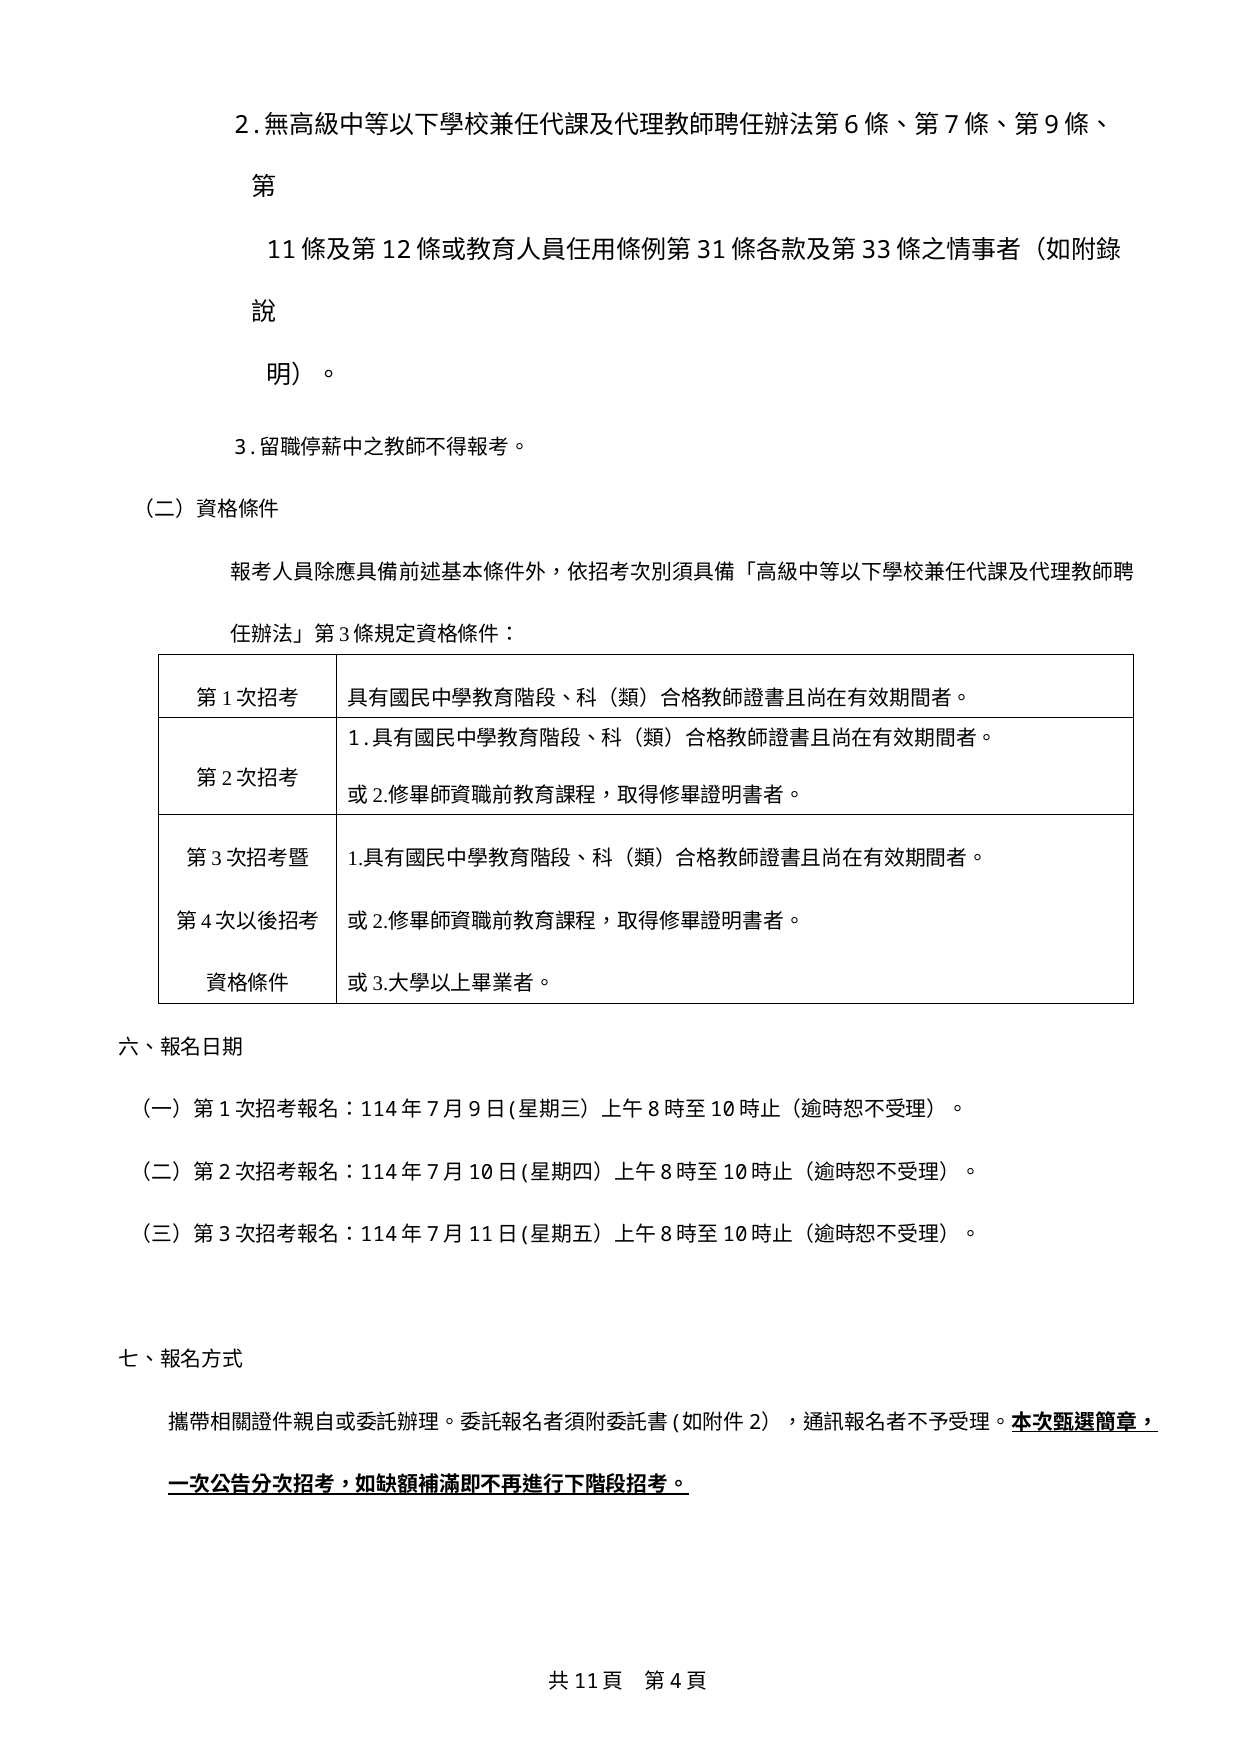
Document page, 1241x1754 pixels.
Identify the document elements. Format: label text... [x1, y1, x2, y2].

table_header 第1次招考 [159, 655, 336, 717]
text 2.無高級中等以下學校兼任代課及代理教師聘任辦法第6條、第7條、第9條、第 11條及第12條或教育人員任用條例第31條各款及第33條之情事者（如附錄說 明）。 [234, 81, 1137, 393]
table_cell 1.具有國民中學教育階段、科（類）合格教師證書且尚在有效期間者。 或2.修畢師資職前教育課程，取得修畢證明書者。 或3.大學以上畢業者。 [337, 815, 1133, 1002]
text 3.留職停薪中之教師不得報考。 [221, 403, 1137, 466]
table_cell 第3次招考暨 第4次以後招考資格條件 [159, 815, 336, 1002]
table_header 具有國民中學教育階段、科（類）合格教師證書且尚在有效期間者。 [337, 655, 1133, 717]
text 七、報名方式 [118, 1316, 1137, 1378]
text 攜帶相關證件親自或委託辦理。委託報名者須附委託書(如附件2），通訊報名者不予受理。本次甄選簡章，一次公告分次招考，如缺額補滿即不再進行下階段招考。 [118, 1378, 1137, 1503]
table_cell 1.具有國民中學教育階段、科（類）合格教師證書且尚在有效期間者。 或2.修畢師資職前教育課程，取得修畢證明書者。 [337, 718, 1133, 814]
text 報考人員除應具備前述基本條件外，依招考次別須具備「高級中等以下學校兼任代課及代理教師聘任辦法」第3條規定資格條件： [231, 528, 1137, 653]
text （一）第1次招考報名：114年7月9日(星期三）上午8時至10時止（逾時恕不受理）。 [118, 1066, 1137, 1128]
text 六、報名日期 [118, 1003, 1137, 1066]
text （三）第3次招考報名：114年7月11日(星期五）上午8時至10時止（逾時恕不受理）。 [118, 1191, 1137, 1253]
text （二）第2次招考報名：114年7月10日(星期四）上午8時至10時止（逾時恕不受理）。 [118, 1128, 1137, 1191]
table_cell 第2次招考 [159, 718, 336, 814]
text （二）資格條件 [118, 466, 1137, 528]
